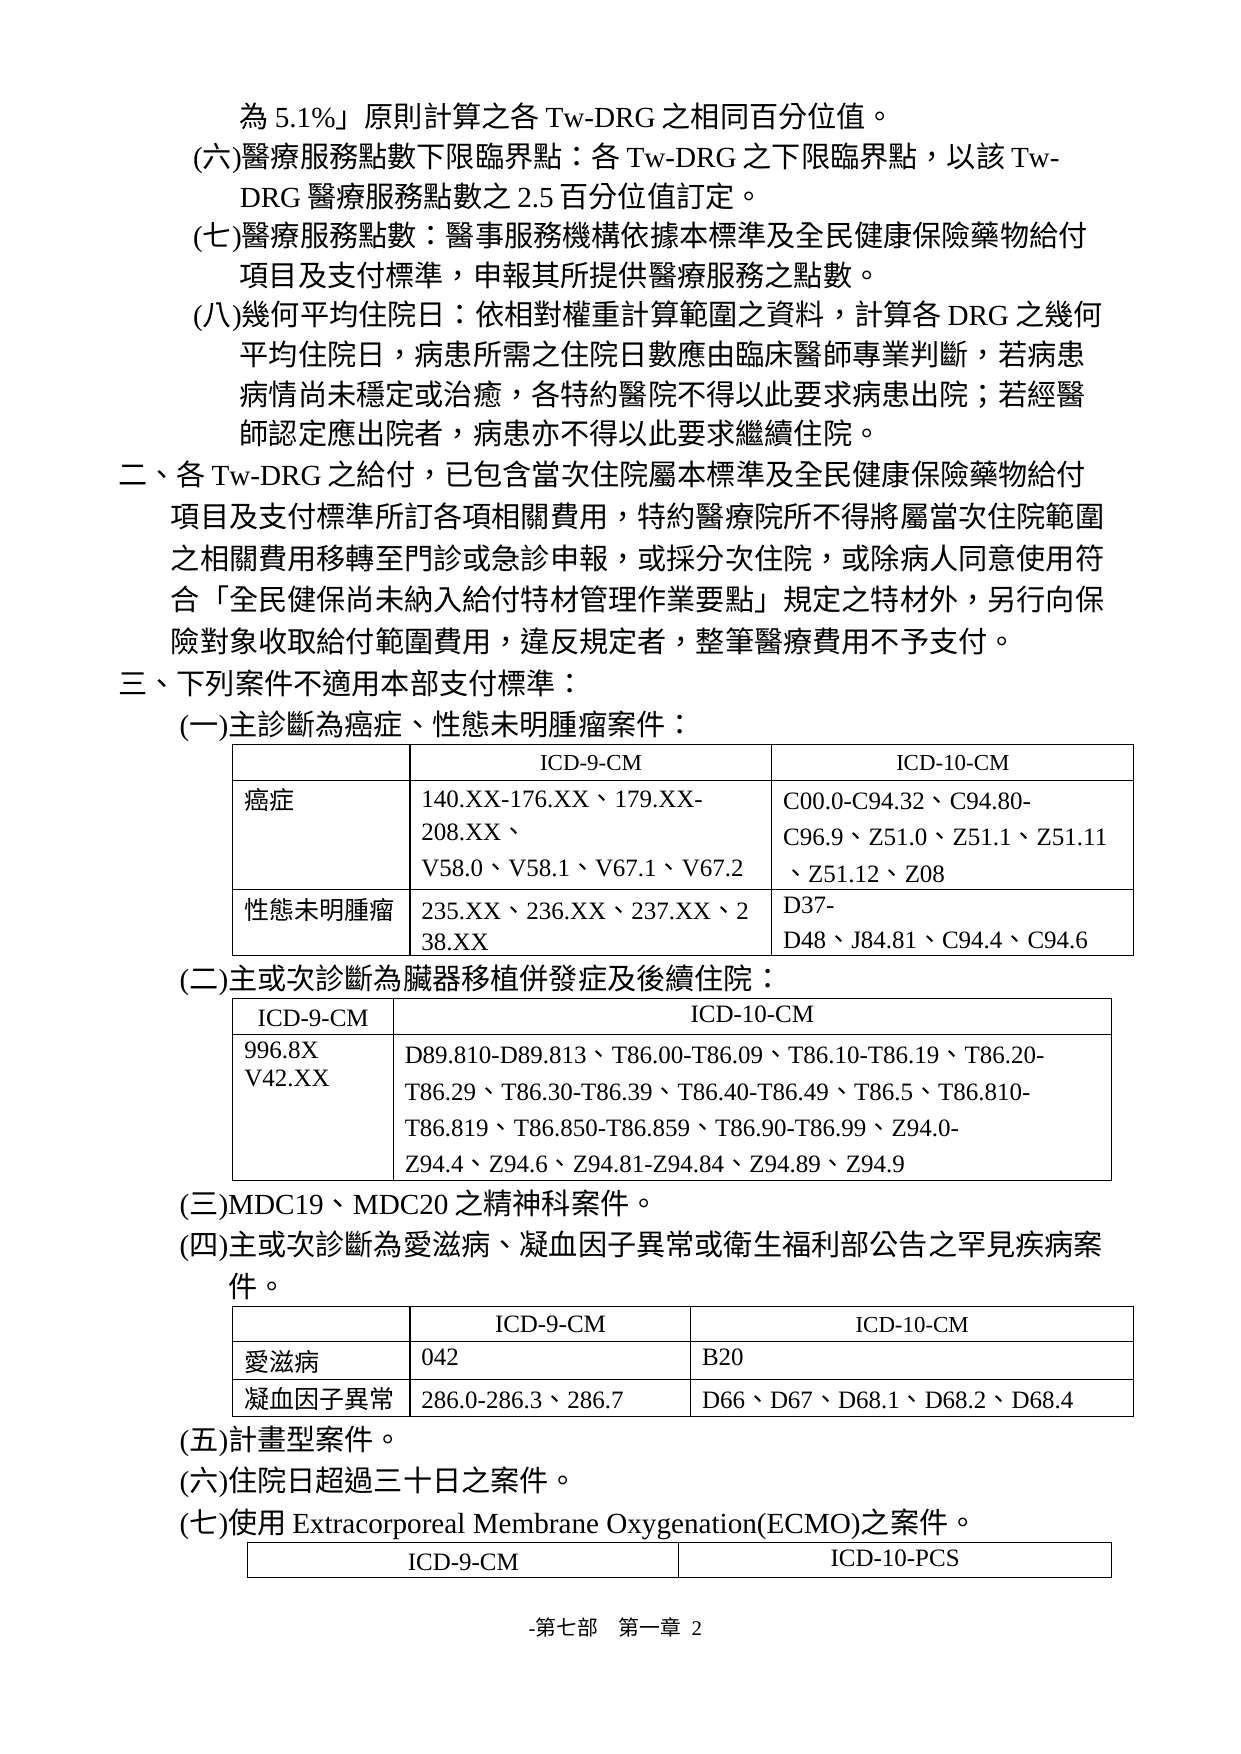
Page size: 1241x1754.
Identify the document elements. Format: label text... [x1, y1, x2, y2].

text (二)主或次診斷為臟器移植併發症及後續住院： [179, 956, 1112, 998]
table_cell B20 [691, 1342, 1133, 1378]
table_cell 癌症 [233, 781, 409, 889]
table_cell D89.810-D89.813、T86.00-T86.09、T86.10-T86.19、T86.20-T86.29、T86.30-T86.39、T86.40-T86.49、T86.5、T86.810-T86.819、T86.850-T86.859、T86.90-T86.99、Z94.0-Z94.4、Z94.6、Z94.81-Z94.84、Z94.89、Z94.9 [394, 1035, 1111, 1180]
text (五)計畫型案件。 [179, 1417, 1112, 1458]
table_header ICD-10-CM [772, 745, 1133, 779]
table_cell D66、D67、D68.1、D68.2、D68.4 [691, 1380, 1133, 1416]
text (一)主診斷為癌症、性態未明腫瘤案件： [179, 702, 1112, 744]
table_header ICD-9-CM [411, 745, 771, 779]
text (八)幾何平均住院日：依相對權重計算範圍之資料，計算各DRG之幾何平均住院日，病患所需之住院日數應由臨床醫師專業判斷，若病患病情尚未穩定或治癒，各特約醫院不得以此要求病患出院；若經醫師認定應出院者，病患亦不得以此要求繼續住院。 [193, 294, 1108, 452]
table_cell D37-D48、J84.81、C94.4、C94.6 [772, 890, 1133, 955]
table_header ICD-10-CM [691, 1307, 1133, 1341]
table_cell 性態未明腫瘤 [233, 890, 409, 955]
table_header ICD-9-CM [411, 1307, 690, 1341]
text 為5.1%」原則計算之各Tw-DRG之相同百分位值。 [193, 96, 1108, 136]
table_header ICD-9-CM [233, 999, 393, 1034]
table_header ICD-10-CM [394, 999, 1111, 1034]
table_cell 140.XX-176.XX、179.XX-208.XX、 V58.0、V58.1、V67.1、V67.2 [411, 781, 771, 889]
table_cell C00.0-C94.32、C94.80-C96.9、Z51.0、Z51.1、Z51.11、Z51.12、Z08 [772, 781, 1133, 889]
table_header [233, 1307, 409, 1341]
table_header [233, 745, 409, 779]
table_cell 042 [411, 1342, 690, 1378]
text (六)醫療服務點數下限臨界點：各Tw-DRG之下限臨界點，以該Tw-DRG醫療服務點數之2.5百分位值訂定。 [193, 136, 1108, 215]
table_cell 凝血因子異常 [233, 1380, 409, 1416]
table_cell 愛滋病 [233, 1342, 409, 1378]
text 三、下列案件不適用本部支付標準： [118, 661, 1112, 702]
table_header ICD-10-PCS [679, 1543, 1111, 1577]
text (四)主或次診斷為愛滋病、凝血因子異常或衛生福利部公告之罕見疾病案件。 [179, 1222, 1112, 1306]
text (六)住院日超過三十日之案件。 [179, 1458, 1112, 1500]
text (七)醫療服務點數：醫事服務機構依據本標準及全民健康保險藥物給付項目及支付標準，申報其所提供醫療服務之點數。 [193, 215, 1108, 294]
table_cell 996.8X V42.XX [233, 1035, 393, 1180]
text (三)MDC19、MDC20之精神科案件。 [179, 1181, 1112, 1222]
table_cell 235.XX、236.XX、237.XX、238.XX [411, 890, 771, 955]
table_cell 286.0-286.3、286.7 [411, 1380, 690, 1416]
text (七)使用Extracorporeal Membrane Oxygenation(ECMO)之案件。 [179, 1500, 1112, 1542]
text 二、各Tw-DRG之給付，已包含當次住院屬本標準及全民健康保險藥物給付項目及支付標準所訂各項相關費用，特約醫療院所不得將屬當次住院範圍之相關費用移轉至門診或急診申報，或採分次住院，或除病人同意使用符合「全民健保尚未納入給付特材管理作業要點」規定之特材外，另行向保險對象收取給付範圍費用，違反規定者，整筆醫療費用不予支付。 [118, 452, 1112, 661]
table_header ICD-9-CM [248, 1543, 678, 1577]
